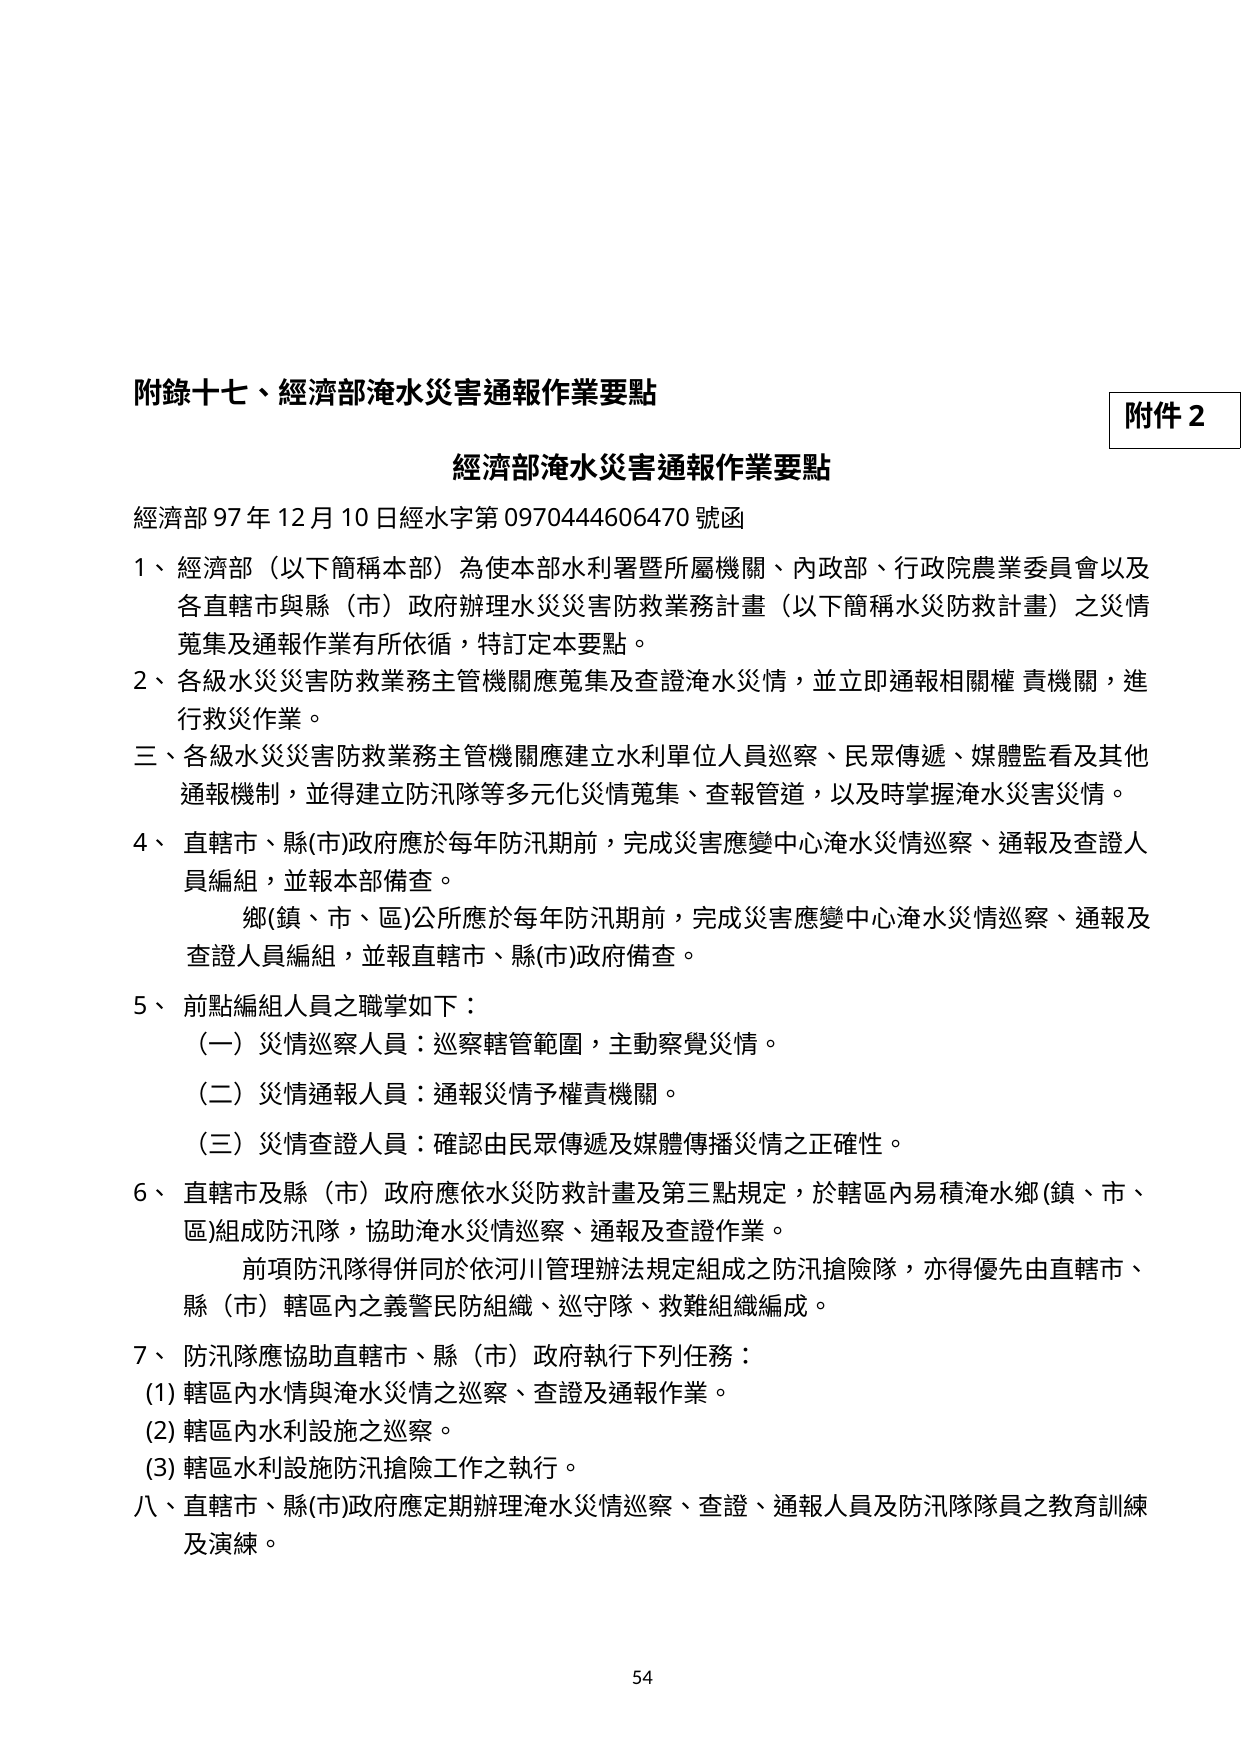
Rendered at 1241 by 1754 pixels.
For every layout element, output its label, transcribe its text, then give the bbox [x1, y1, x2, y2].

list 經濟部（以下簡稱本部）為使本部水利署暨所屬機關、內政部、行政院農業委員會以及各直轄市與縣（市）政府辦理水災災害防救業務計畫（以下簡稱水災防救計畫）之災情蒐集及通報作業有所依循，特訂定本要點。 [133, 548, 1152, 661]
text 附錄十七、經濟部淹水災害通報作業要點 [133, 373, 1152, 411]
text 經濟部97年12月10日經水字第0970444606470號函 [133, 498, 1152, 536]
text 鄉(鎮、市、區)公所應於每年防汛期前，完成災害應變中心淹水災情巡察、通報及查證人員編組，並報直轄市、縣(市)政府備查。 [186, 898, 1152, 973]
list 防汛隊應協助直轄市、縣（市）政府執行下列任務： [133, 1336, 1152, 1373]
list 直轄市及縣（市）政府應依水災防救計畫及第三點規定，於轄區內易積淹水鄉(鎮、市、區)組成防汛隊，協助淹水災情巡察、通報及查證作業。 [133, 1173, 1152, 1248]
text 八、直轄市、縣(市)政府應定期辦理淹水災情巡察、查證、通報人員及防汛隊隊員之教育訓練及演練。 [133, 1486, 1152, 1561]
text （一）災情巡察人員：巡察轄管範圍，主動察覺災情。 [183, 1023, 1152, 1061]
text 三、各級水災災害防救業務主管機關應建立水利單位人員巡察、民眾傳遞、媒體監看及其他通報機制，並得建立防汛隊等多元化災情蒐集、查報管道，以及時掌握淹水災害災情。 [133, 736, 1152, 811]
text 前項防汛隊得併同於依河川管理辦法規定組成之防汛搶險隊，亦得優先由直轄市、縣（市）轄區內之義警民防組織、巡守隊、救難組織編成。 [183, 1248, 1152, 1323]
list 各級水災災害防救業務主管機關應蒐集及查證淹水災情，並立即通報相關權 責機關，進行救災作業。 [133, 661, 1152, 736]
list 前點編組人員之職掌如下： [133, 986, 1152, 1023]
list 轄區內水利設施之巡察。 [133, 1411, 1152, 1448]
list 直轄市、縣(市)政府應於每年防汛期前，完成災害應變中心淹水災情巡察、通報及查證人員編組，並報本部備查。 [133, 823, 1152, 898]
text 經濟部淹水災害通報作業要點 [133, 448, 1152, 486]
list 轄區內水情與淹水災情之巡察、查證及通報作業。 [133, 1373, 1152, 1411]
text （三）災情查證人員：確認由民眾傳遞及媒體傳播災情之正確性。 [183, 1123, 1152, 1161]
list 轄區水利設施防汛搶險工作之執行。 [133, 1448, 1152, 1486]
text （二）災情通報人員：通報災情予權責機關。 [183, 1073, 1152, 1111]
text 附件2 [1124, 399, 1225, 433]
